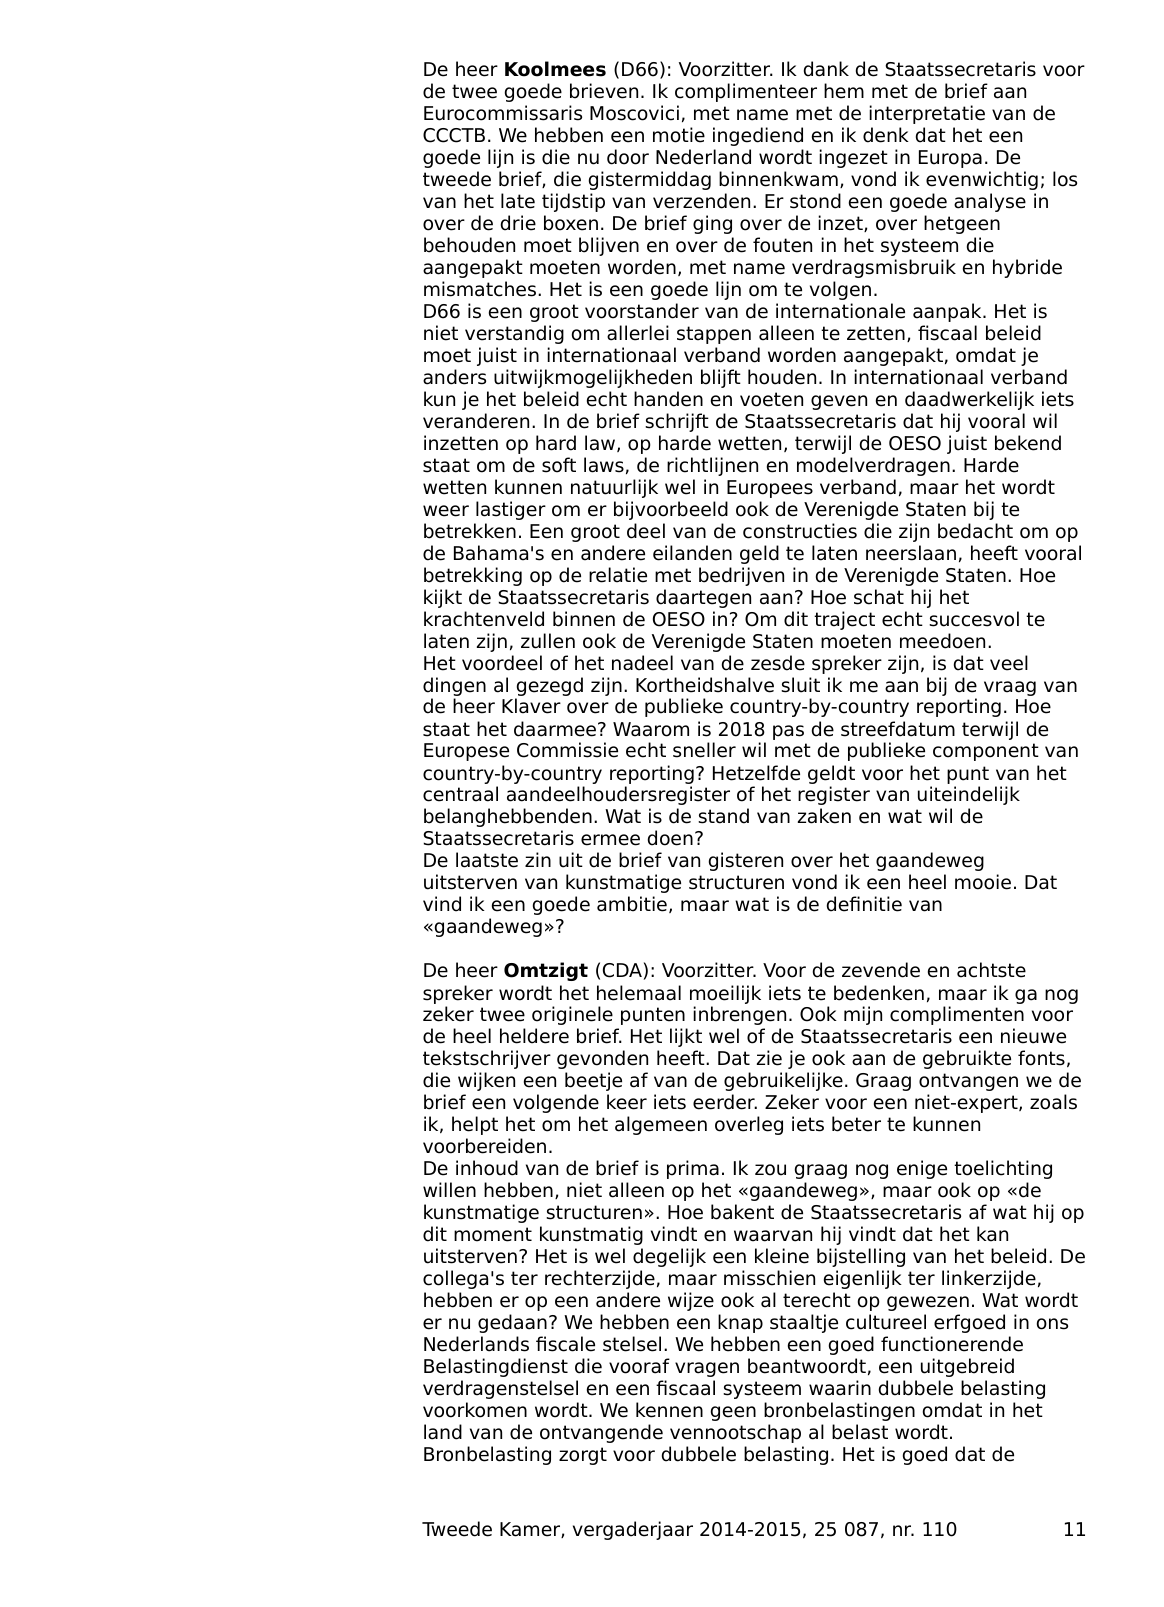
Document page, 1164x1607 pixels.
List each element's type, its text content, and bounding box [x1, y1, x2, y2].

text D66 is een groot voorstander van de internationale aanpak. Het is niet verstandig om allerlei stappen alleen te zetten, fiscaal beleid moet juist in internationaal verband worden aangepakt, omdat je anders uitwijkmogelijkheden blijft houden. In internationaal verband kun je het beleid echt handen en voeten geven en daadwerkelijk iets veranderen. In de brief schrijft de Staatssecretaris dat hij vooral wil inzetten op hard law, op harde wetten, terwijl de OESO juist bekend staat om de soft laws, de richtlijnen en modelverdragen. Harde wetten kunnen natuurlijk wel in Europees verband, maar het wordt weer lastiger om er bijvoorbeeld ook de Verenigde Staten bij te betrekken. Een groot deel van de constructies die zijn bedacht om op de Bahama's en andere eilanden geld te laten neerslaan, heeft vooral betrekking op de relatie met bedrijven in de Verenigde Staten. Hoe kijkt de Staatssecretaris daartegen aan? Hoe schat hij het krachtenveld binnen de OESO in? Om dit traject echt succesvol te laten zijn, zullen ook de Verenigde Staten moeten meedoen. [422, 301, 1087, 652]
text De heer Koolmees (D66): Voorzitter. Ik dank de Staatssecretaris voor de twee goede brieven. Ik complimenteer hem met de brief aan Eurocommissaris Moscovici, met name met de interpretatie van de CCCTB. We hebben een motie ingediend en ik denk dat het een goede lijn is die nu door Nederland wordt ingezet in Europa. De tweede brief, die gistermiddag binnenkwam, vond ik evenwichtig; los van het late tijdstip van verzenden. Er stond een goede analyse in over de drie boxen. De brief ging over de inzet, over hetgeen behouden moet blijven en over de fouten in het systeem die aangepakt moeten worden, met name verdragsmisbruik en hybride mismatches. Het is een goede lijn om te volgen. [422, 59, 1087, 301]
text De laatste zin uit de brief van gisteren over het gaandeweg uitsterven van kunstmatige structuren vond ik een heel mooie. Dat vind ik een goede ambitie, maar wat is de definitie van «gaandeweg»? [422, 850, 1087, 938]
text De heer Omtzigt (CDA): Voorzitter. Voor de zevende en achtste spreker wordt het helemaal moeilijk iets te bedenken, maar ik ga nog zeker twee originele punten inbrengen. Ook mijn complimenten voor de heel heldere brief. Het lijkt wel of de Staatssecretaris een nieuwe tekstschrijver gevonden heeft. Dat zie je ook aan de gebruikte fonts, die wijken een beetje af van de gebruikelijke. Graag ontvangen we de brief een volgende keer iets eerder. Zeker voor een niet-expert, zoals ik, helpt het om het algemeen overleg iets beter te kunnen voorbereiden. [422, 960, 1087, 1158]
text Het voordeel of het nadeel van de zesde spreker zijn, is dat veel dingen al gezegd zijn. Kortheidshalve sluit ik me aan bij de vraag van de heer Klaver over de publieke country-by-country reporting. Hoe staat het daarmee? Waarom is 2018 pas de streefdatum terwijl de Europese Commissie echt sneller wil met de publieke component van country-by-country reporting? Hetzelfde geldt voor het punt van het centraal aandeelhoudersregister of het register van uiteindelijk belanghebbenden. Wat is de stand van zaken en wat wil de Staatssecretaris ermee doen? [422, 652, 1087, 850]
text De inhoud van de brief is prima. Ik zou graag nog enige toelichting willen hebben, niet alleen op het «gaandeweg», maar ook op «de kunstmatige structuren». Hoe bakent de Staatssecretaris af wat hij op dit moment kunstmatig vindt en waarvan hij vindt dat het kan uitsterven? Het is wel degelijk een kleine bijstelling van het beleid. De collega's ter rechterzijde, maar misschien eigenlijk ter linkerzijde, hebben er op een andere wijze ook al terecht op gewezen. Wat wordt er nu gedaan? We hebben een knap staaltje cultureel erfgoed in ons Nederlands fiscale stelsel. We hebben een goed functionerende Belastingdienst die vooraf vragen beantwoordt, een uitgebreid verdragenstelsel en een fiscaal systeem waarin dubbele belasting voorkomen wordt. We kennen geen bronbelastingen omdat in het land van de ontvangende vennootschap al belast wordt. Bronbelasting zorgt voor dubbele belasting. Het is goed dat de [422, 1158, 1087, 1466]
